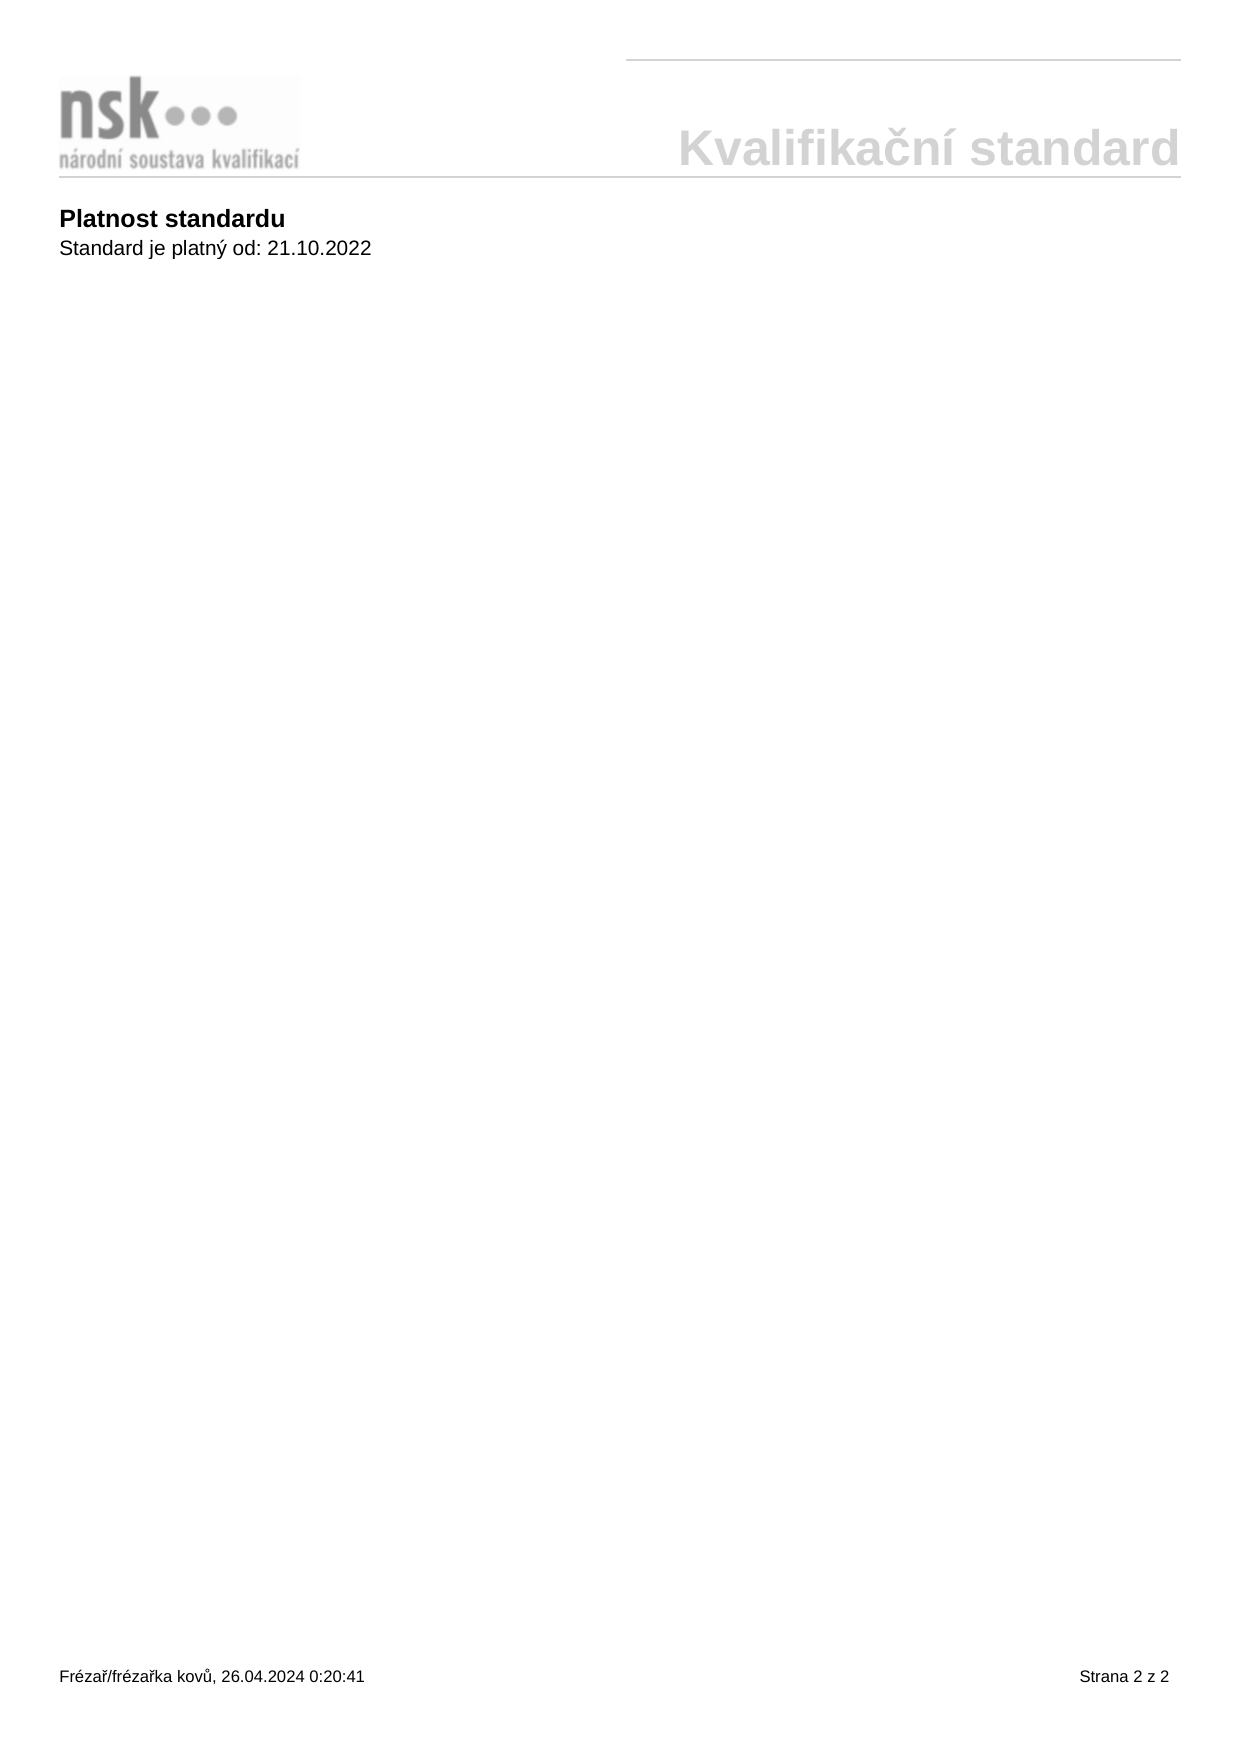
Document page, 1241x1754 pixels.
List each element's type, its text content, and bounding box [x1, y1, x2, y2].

table_cell [626, 194, 862, 200]
table_cell [862, 559, 1093, 859]
table_cell [59, 859, 483, 1159]
table_cell [484, 194, 620, 200]
table_cell [1093, 1409, 1169, 1658]
table_cell [621, 59, 626, 170]
table_cell [626, 559, 862, 859]
table_cell [59, 559, 483, 859]
table_cell [1093, 559, 1169, 859]
table_cell [1093, 194, 1169, 200]
table_cell [1169, 559, 1181, 859]
table_cell [59, 1159, 483, 1409]
table_cell [1093, 259, 1169, 559]
table_cell [484, 1409, 620, 1658]
table_cell [862, 1159, 1093, 1409]
table_cell [626, 859, 862, 1159]
table_cell [59, 194, 483, 200]
table_cell [1169, 259, 1181, 559]
table_cell [59, 171, 483, 176]
picture [58, 59, 621, 171]
table_cell [59, 1409, 483, 1658]
table_cell [862, 859, 1093, 1159]
table_cell [484, 559, 620, 859]
table_cell [484, 259, 620, 559]
table_cell [620, 859, 626, 1159]
table_cell [626, 259, 862, 559]
table_cell [1169, 859, 1181, 1159]
table_cell Frézař/frézařka kovů, 26.04.2024 0:20:41 [59, 1658, 862, 1694]
table_cell [862, 1409, 1093, 1658]
table_cell [626, 1159, 862, 1409]
table_cell [59, 259, 483, 559]
table_cell Strana 2 z 2 [862, 1658, 1169, 1694]
table_cell [1169, 194, 1181, 200]
table_cell Kvalifikační standard [626, 61, 1181, 176]
table_cell [1093, 859, 1169, 1159]
table_cell [1093, 1159, 1169, 1409]
table_cell Platnost standardu [59, 200, 1181, 236]
table_cell [862, 194, 1093, 200]
table_cell Standard je platný od: 21.10.2022 [59, 236, 1181, 259]
table_cell [620, 259, 626, 559]
table_cell [484, 1159, 620, 1409]
table_cell [620, 559, 626, 859]
table_cell [620, 1159, 626, 1409]
table_cell [1169, 1409, 1181, 1658]
table_cell [484, 171, 620, 176]
table_cell [1169, 1658, 1181, 1694]
table_cell [620, 1409, 626, 1658]
table_cell [484, 859, 620, 1159]
table_cell [1169, 1159, 1181, 1409]
table_cell [59, 178, 1181, 194]
table_cell [626, 1409, 862, 1658]
table_cell [862, 259, 1093, 559]
